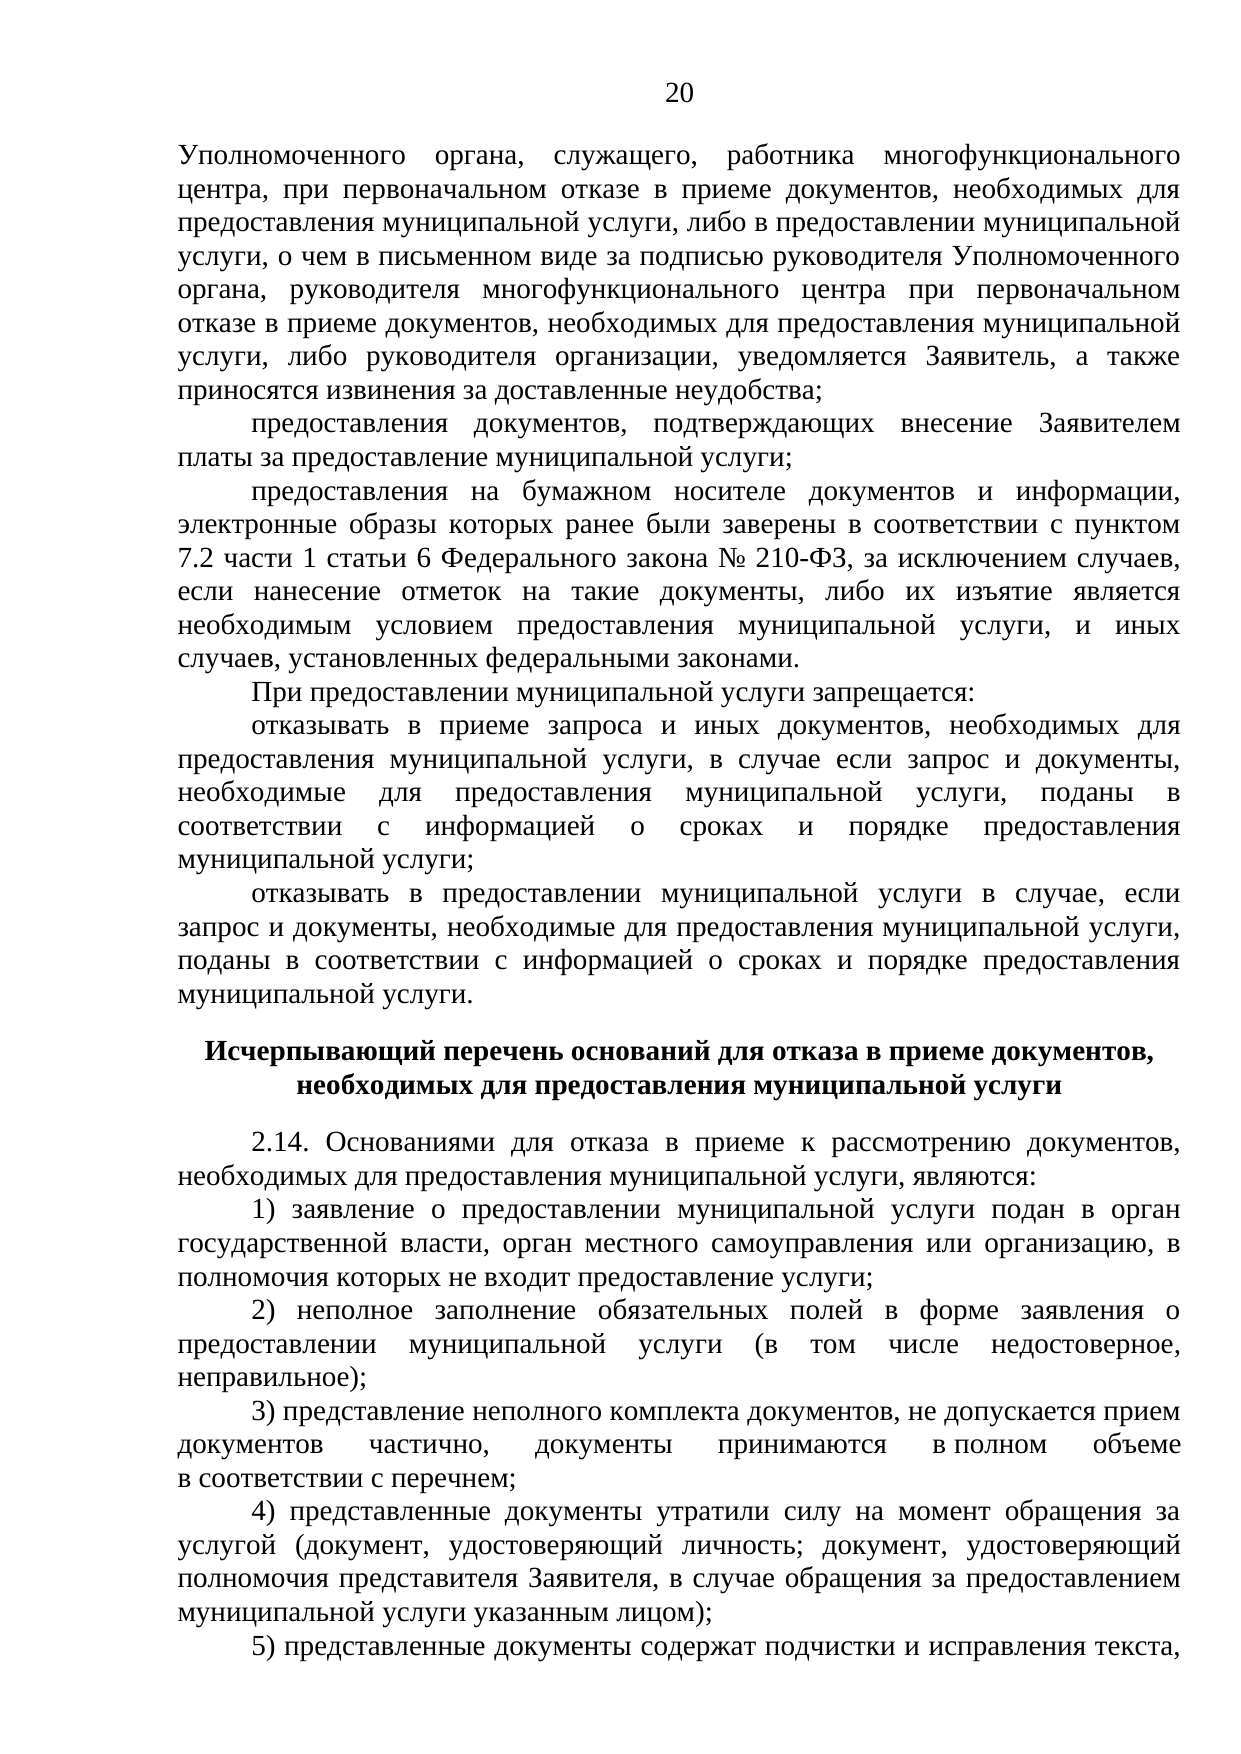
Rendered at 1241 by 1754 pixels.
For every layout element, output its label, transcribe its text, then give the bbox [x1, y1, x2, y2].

text 2.14. Основаниями для отказа в приеме к рассмотрению документов, необходимых для предоставления муниципальной услуги, являются: [177, 1124, 1181, 1192]
text предоставления документов, подтверждающих внесение Заявителем платы за предоставление муниципальной услуги; [177, 406, 1181, 473]
title необходимых для предоставления муниципальной услуги [177, 1067, 1181, 1101]
text 2) неполное заполнение обязательных полей в форме заявления о предоставлении муниципальной услуги (в том числе недостоверное, неправильное); [177, 1292, 1181, 1393]
text Уполномоченного органа, служащего, работника многофункционального центра, при первоначальном отказе в приеме документов, необходимых для предоставления муниципальной услуги, либо в предоставлении муниципальной услуги, о чем в письменном виде за подписью руководителя Уполномоченного органа, руководителя многофункционального центра при первоначальном отказе в приеме документов, необходимых для предоставления муниципальной услуги, либо руководителя организации, уведомляется Заявитель, а также приносятся извинения за доставленные неудобства; [177, 137, 1181, 406]
text предоставления на бумажном носителе документов и информации, электронные образы которых ранее были заверены в соответствии с пунктом 7.2 части 1 статьи 6 Федерального закона № 210-ФЗ, за исключением случаев, если нанесение отметок на такие документы, либо их изъятие является необходимым условием предоставления муниципальной услуги, и иных случаев, установленных федеральными законами. [177, 473, 1181, 674]
text отказывать в предоставлении муниципальной услуги в случае, если запрос и документы, необходимые для предоставления муниципальной услуги, поданы в соответствии с информацией о сроках и порядке предоставления муниципальной услуги. [177, 875, 1181, 1009]
text отказывать в приеме запроса и иных документов, необходимых для предоставления муниципальной услуги, в случае если запрос и документы, необходимые для предоставления муниципальной услуги, поданы в соответствии с информацией о сроках и порядке предоставления муниципальной услуги; [177, 707, 1181, 875]
text 1) заявление о предоставлении муниципальной услуги подан в орган государственной власти, орган местного самоуправления или организацию, в полномочия которых не входит предоставление услуги; [177, 1192, 1181, 1292]
text 5) представленные документы содержат подчистки и исправления текста, [177, 1628, 1181, 1661]
text 3) представление неполного комплекта документов, не допускается прием документов частично, документы принимаются в полном объеме в соответствии с перечнем; [177, 1393, 1181, 1493]
title Исчерпывающий перечень оснований для отказа в приеме документов, [177, 1033, 1181, 1067]
text При предоставлении муниципальной услуги запрещается: [177, 674, 1181, 707]
text 4) представленные документы утратили силу на момент обращения за услугой (документ, удостоверяющий личность; документ, удостоверяющий полномочия представителя Заявителя, в случае обращения за предоставлением муниципальной услуги указанным лицом); [177, 1493, 1181, 1628]
